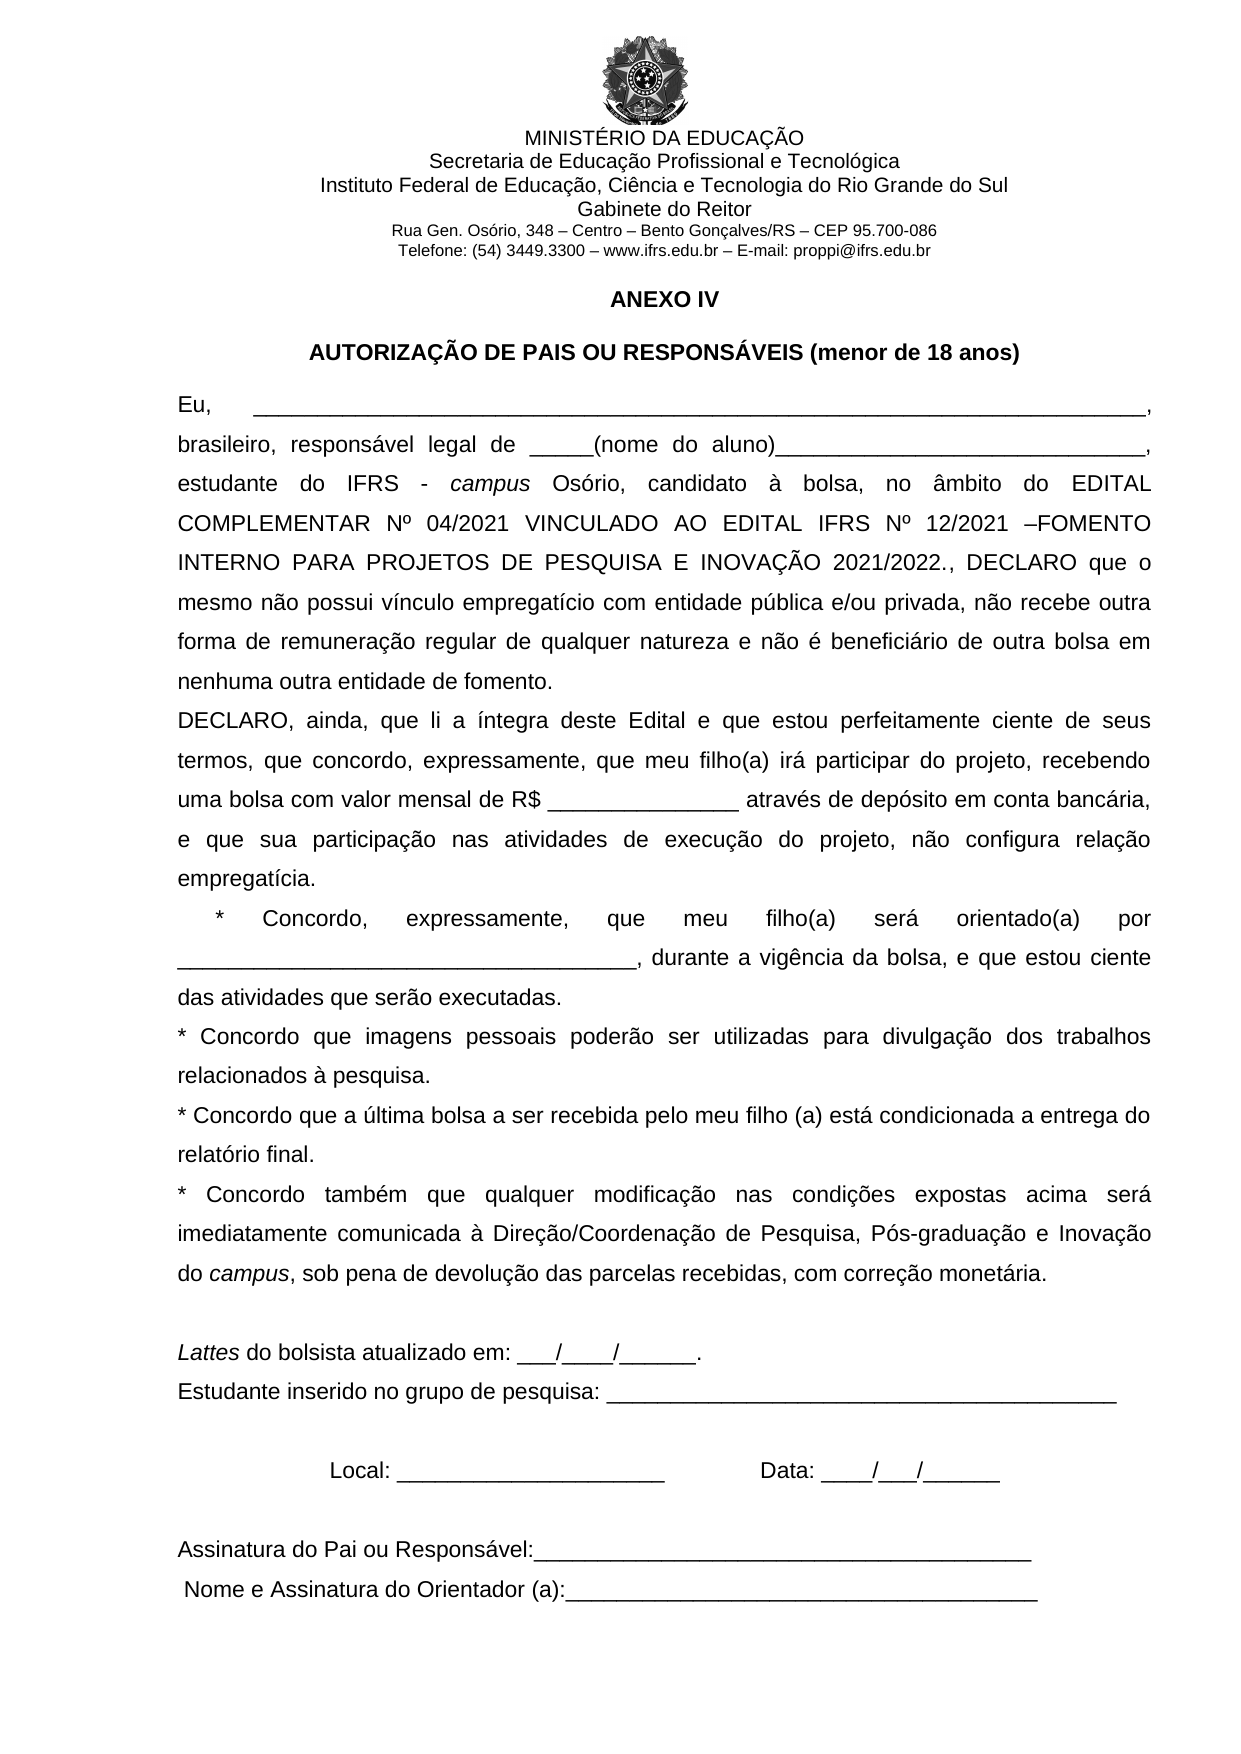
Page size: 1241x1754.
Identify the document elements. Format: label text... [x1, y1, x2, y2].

text AUTORIZAÇÃO DE PAIS OU RESPONSÁVEIS (menor de 18 anos) [177, 338, 1152, 365]
text Estudante inserido no grupo de pesquisa: ________________________________________ [177, 1378, 1152, 1404]
text * Concordo que a última bolsa a ser recebida pelo meu filho (a) está condicionada a entrega do relatório final. [177, 1102, 1152, 1168]
text ANEXO IV [177, 286, 1152, 312]
text Eu, ______________________________________________________________________, brasileiro, responsável legal de _____(nome do aluno)_____________________________, estudante do IFRS - campus Osório, candidato à bolsa, no âmbito do EDITAL COMPLEMENTAR Nº 04/2021 VINCULADO AO EDITAL IFRS Nº 12/2021 –FOMENTO INTERNO PARA PROJETOS DE PESQUISA E INOVAÇÃO 2021/2022., DECLARO que o mesmo não possui vínculo empregatício com entidade pública e/ou privada, não recebe outra forma de remuneração regular de qualquer natureza e não é beneficiário de outra bolsa em nenhuma outra entidade de fomento. [177, 391, 1152, 694]
picture [602, 36, 689, 125]
text * Concordo, expressamente, que meu filho(a) será orientado(a) por ____________________________________, durante a vigência da bolsa, e que estou ciente das atividades que serão executadas. [177, 904, 1152, 1010]
text Lattes do bolsista atualizado em: ___/____/______. [177, 1339, 1152, 1365]
text Assinatura do Pai ou Responsável:_______________________________________ [177, 1536, 1152, 1562]
text DECLARO, ainda, que li a íntegra deste Edital e que estou perfeitamente ciente de seus termos, que concordo, expressamente, que meu filho(a) irá participar do projeto, recebendo uma bolsa com valor mensal de R$ _______________ através de depósito em conta bancária, e que sua participação nas atividades de execução do projeto, não configura relação empregatícia. [177, 707, 1152, 891]
text Local: _____________________ Data: ____/___/______ [177, 1457, 1152, 1483]
text Nome e Assinatura do Orientador (a):_____________________________________ [177, 1576, 1152, 1602]
text * Concordo também que qualquer modificação nas condições expostas acima será imediatamente comunicada à Direção/Coordenação de Pesquisa, Pós-graduação e Inovação do campus, sob pena de devolução das parcelas recebidas, com correção monetária. [177, 1181, 1152, 1286]
text * Concordo que imagens pessoais poderão ser utilizadas para divulgação dos trabalhos relacionados à pesquisa. [177, 1023, 1152, 1089]
